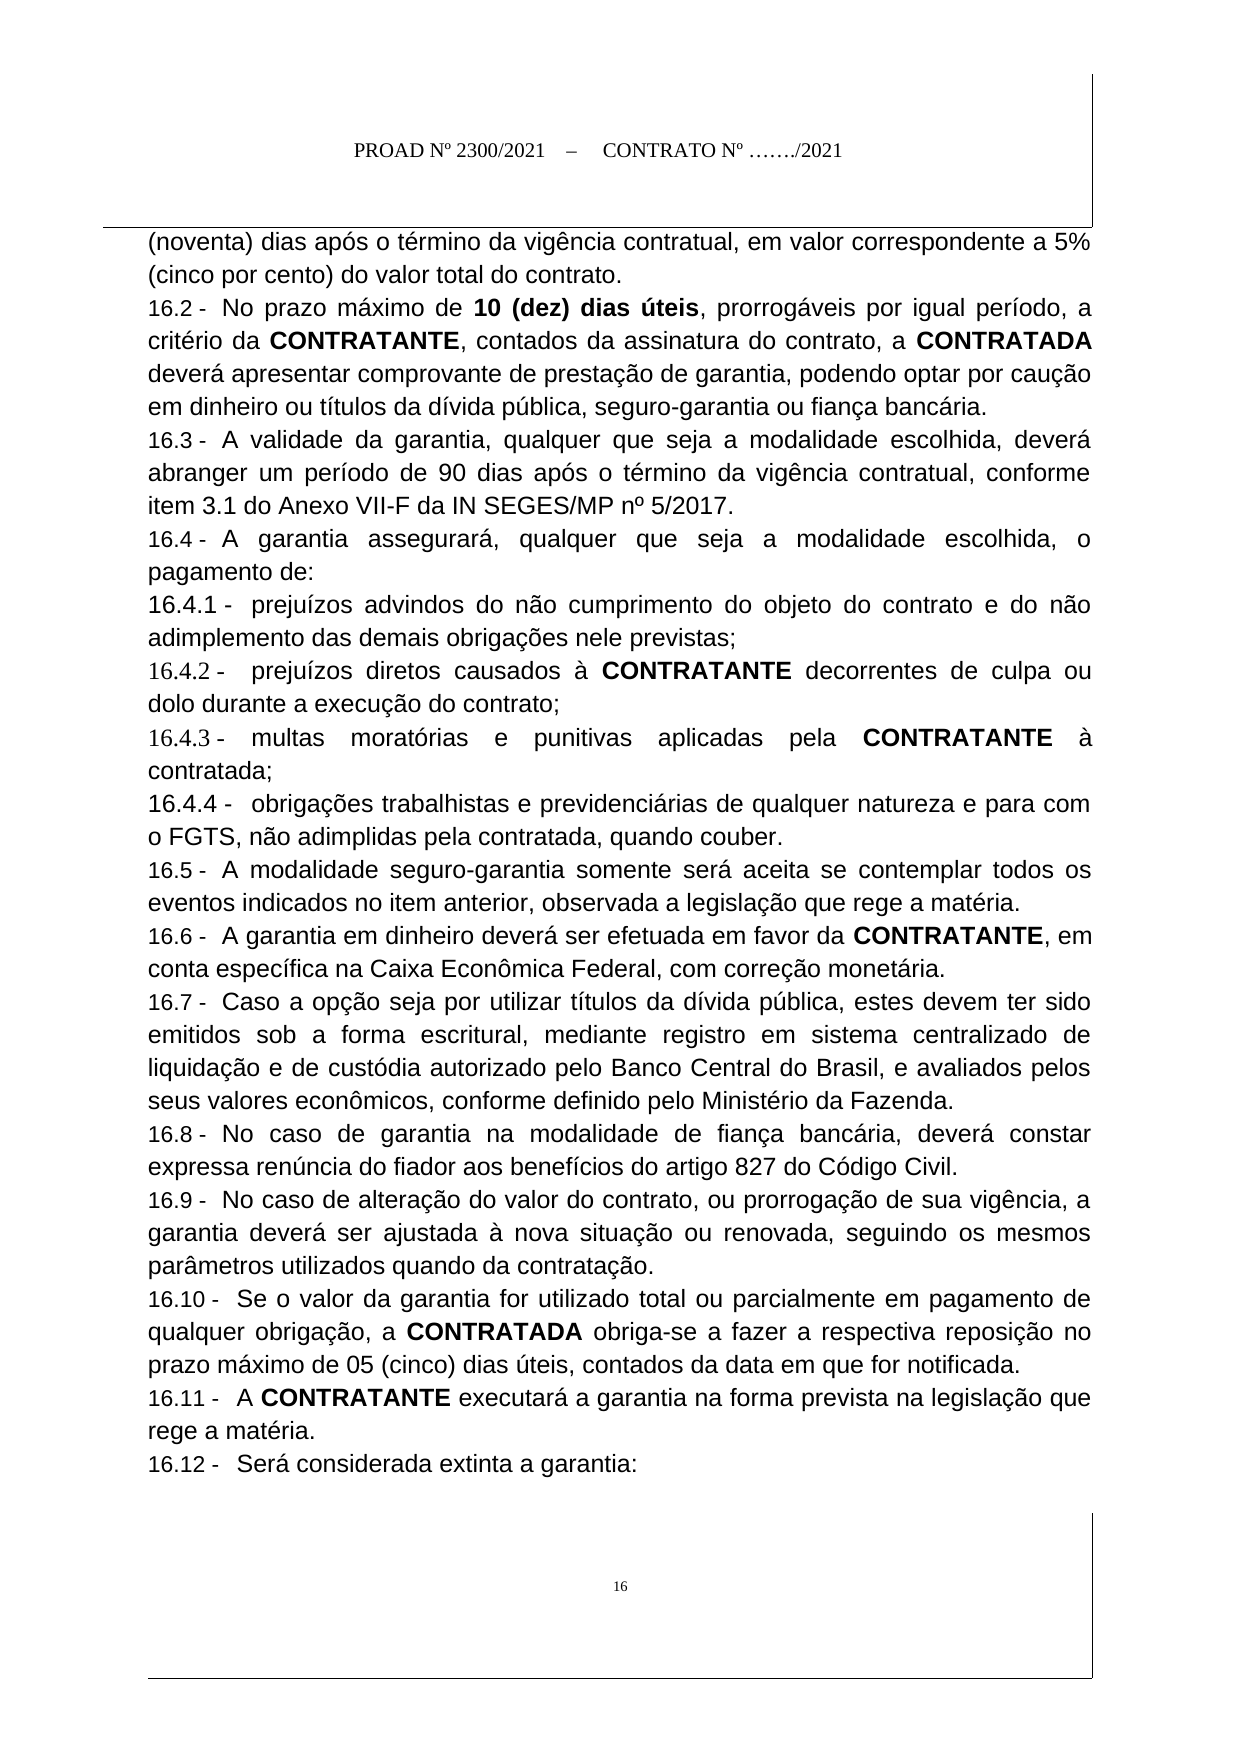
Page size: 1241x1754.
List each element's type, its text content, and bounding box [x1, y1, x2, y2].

list A modalidade seguro-garantia somente será aceita se contemplar todos os eventos indicados no item anterior, observada a legislação que rege a matéria. [148, 855, 1092, 916]
list obrigações trabalhistas e previdenciárias de qualquer natureza e para com o FGTS, não adimplidas pela contratada, quando couber. [148, 789, 1092, 850]
list No prazo máximo de 10 (dez) dias úteis, prorrogáveis por igual período, a critério da CONTRATANTE, contados da assinatura do contrato, a CONTRATADA deverá apresentar comprovante de prestação de garantia, podendo optar por caução em dinheiro ou títulos da dívida pública, seguro-garantia ou fiança bancária. [148, 293, 1092, 421]
list A garantia em dinheiro deverá ser efetuada em favor da CONTRATANTE, em conta específica na Caixa Econômica Federal, com correção monetária. [148, 921, 1092, 982]
list Caso a opção seja por utilizar títulos da dívida pública, estes devem ter sido emitidos sob a forma escritural, mediante registro em sistema centralizado de liquidação e de custódia autorizado pelo Banco Central do Brasil, e avaliados pelos seus valores econômicos, conforme definido pelo Ministério da Fazenda. [148, 987, 1092, 1114]
list Será considerada extinta a garantia: [148, 1449, 1092, 1478]
list (noventa) dias após o término da vigência contratual, em valor correspondente a 5% (cinco por cento) do valor total do contrato. [148, 227, 1092, 289]
list No caso de garantia na modalidade de fiança bancária, deverá constar expressa renúncia do fiador aos benefícios do artigo 827 do Código Civil. [148, 1119, 1092, 1181]
list No caso de alteração do valor do contrato, ou prorrogação de sua vigência, a garantia deverá ser ajustada à nova situação ou renovada, seguindo os mesmos parâmetros utilizados quando da contratação. [148, 1185, 1092, 1280]
list A garantia assegurará, qualquer que seja a modalidade escolhida, o pagamento de: [148, 524, 1092, 586]
list A validade da garantia, qualquer que seja a modalidade escolhida, deverá abranger um período de 90 dias após o término da vigência contratual, conforme item 3.1 do Anexo VII-F da IN SEGES/MP nº 5/2017. [148, 425, 1092, 520]
list Se o valor da garantia for utilizado total ou parcialmente em pagamento de qualquer obrigação, a CONTRATADA obriga-se a fazer a respectiva reposição no prazo máximo de 05 (cinco) dias úteis, contados da data em que for notificada. [148, 1284, 1092, 1379]
list multas moratórias e punitivas aplicadas pela CONTRATANTE à contratada; [148, 722, 1092, 784]
list prejuízos advindos do não cumprimento do objeto do contrato e do não adimplemento das demais obrigações nele previstas; [148, 590, 1092, 652]
list A CONTRATANTE executará a garantia na forma prevista na legislação que rege a matéria. [148, 1383, 1092, 1445]
list prejuízos diretos causados à CONTRATANTE decorrentes de culpa ou dolo durante a execução do contrato; [148, 656, 1092, 718]
